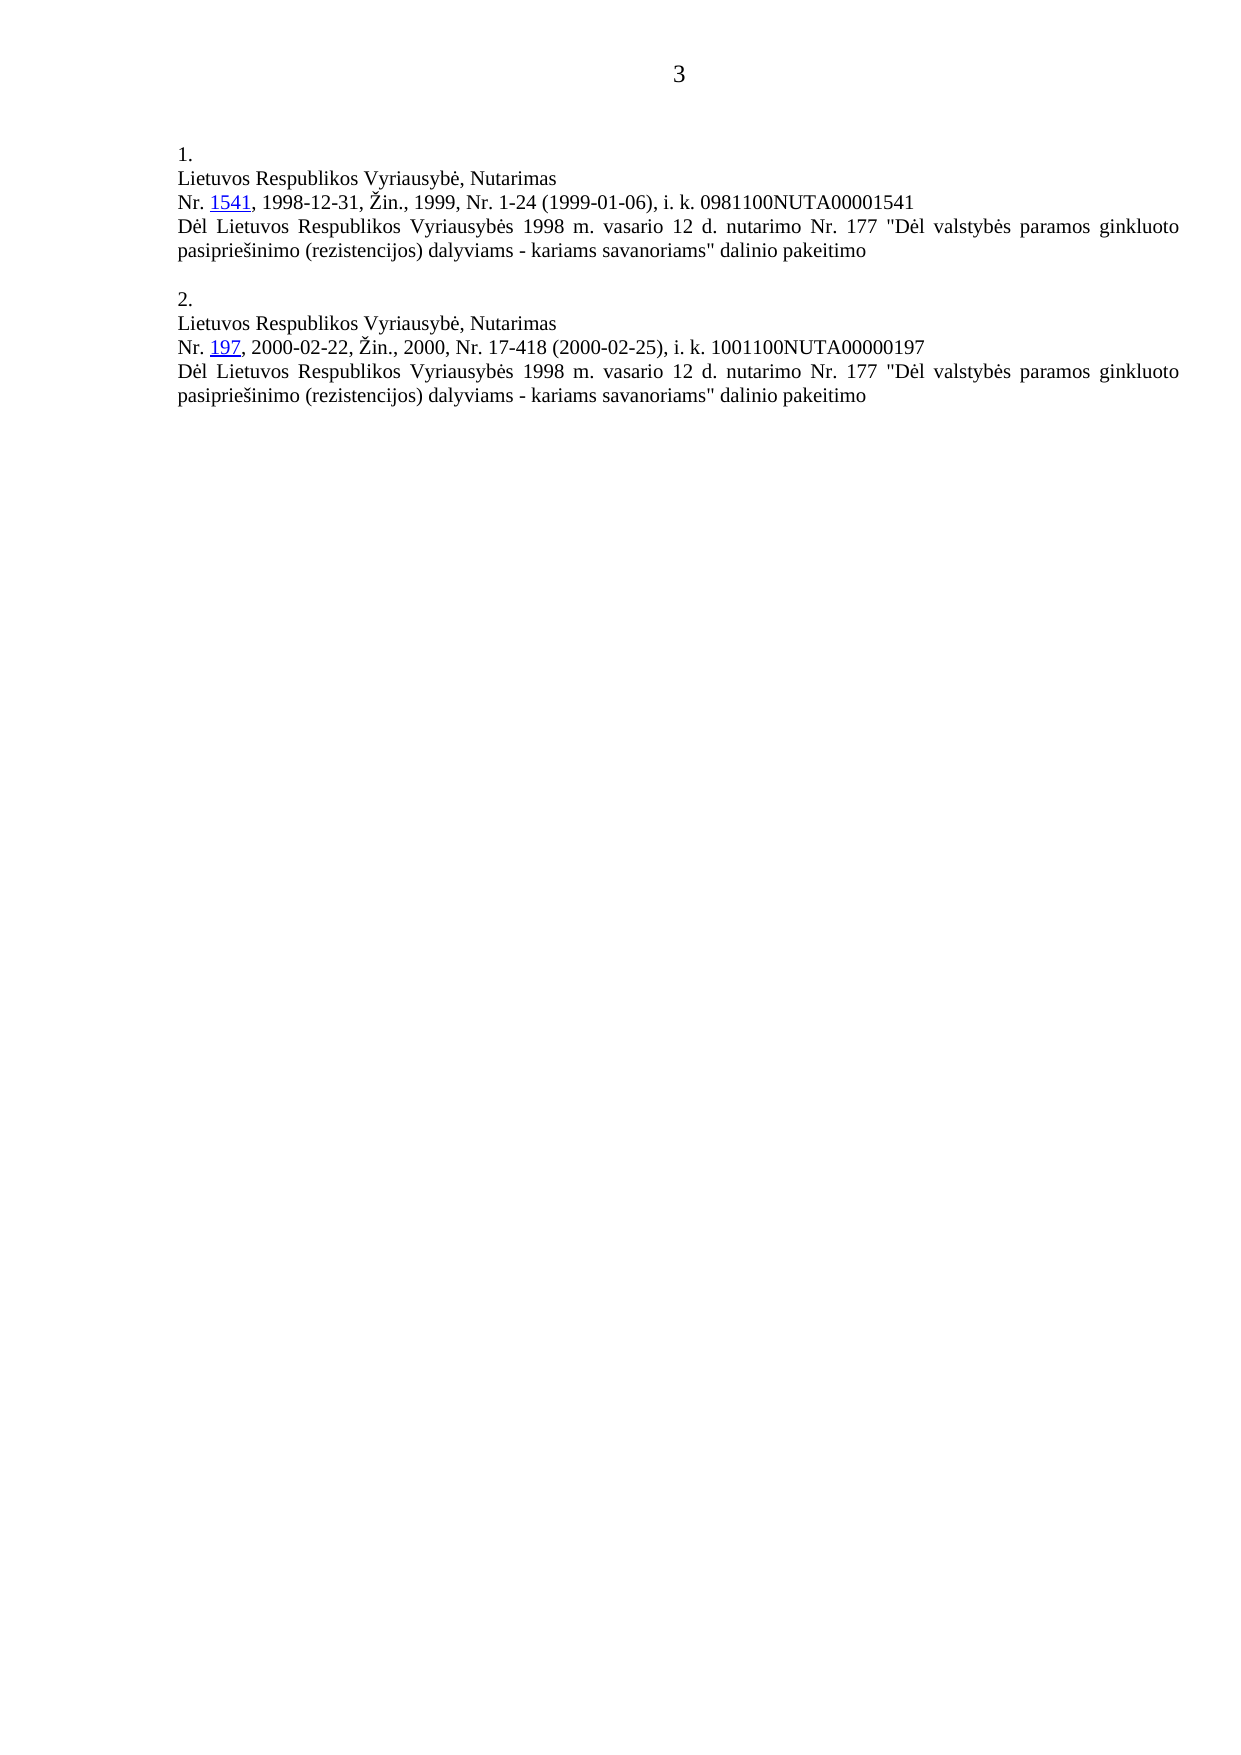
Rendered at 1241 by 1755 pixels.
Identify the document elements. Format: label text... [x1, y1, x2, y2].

text Nr. 1541, 1998-12-31, Žin., 1999, Nr. 1-24 (1999-01-06), i. k. 0981100NUTA00001541 [177, 190, 1181, 214]
text Lietuvos Respublikos Vyriausybė, Nutarimas [177, 166, 1181, 190]
text Nr. 197, 2000-02-22, Žin., 2000, Nr. 17-418 (2000-02-25), i. k. 1001100NUTA00000197 [177, 335, 1181, 359]
text 2. [177, 287, 1181, 311]
text Lietuvos Respublikos Vyriausybė, Nutarimas [177, 311, 1181, 335]
text Dėl Lietuvos Respublikos Vyriausybės 1998 m. vasario 12 d. nutarimo Nr. 177 "Dėl valstybės paramos ginkluoto pasipriešinimo (rezistencijos) dalyviams - kariams savanoriams" dalinio pakeitimo [177, 214, 1181, 262]
text Dėl Lietuvos Respublikos Vyriausybės 1998 m. vasario 12 d. nutarimo Nr. 177 "Dėl valstybės paramos ginkluoto pasipriešinimo (rezistencijos) dalyviams - kariams savanoriams" dalinio pakeitimo [177, 359, 1181, 407]
text 1. [177, 142, 1181, 166]
